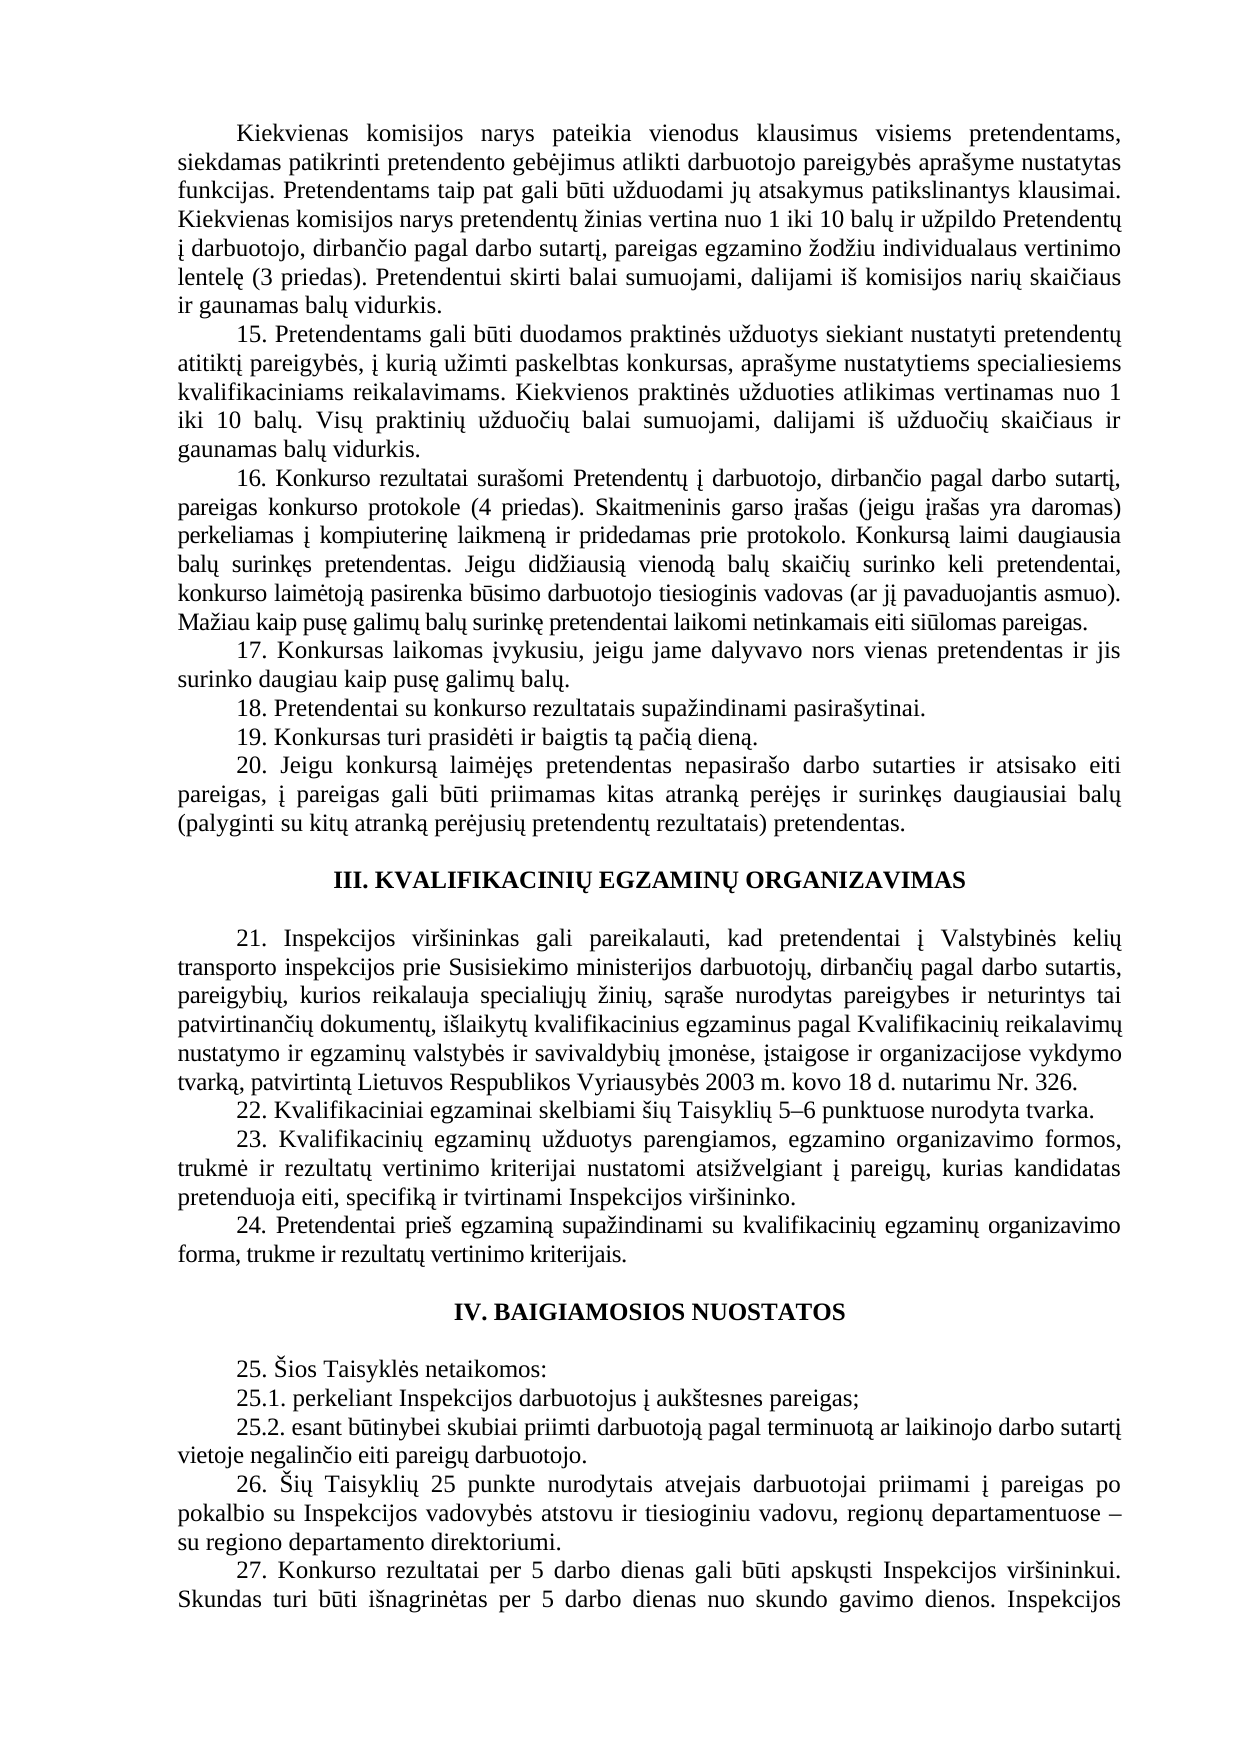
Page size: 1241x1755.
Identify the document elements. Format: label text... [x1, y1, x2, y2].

text 16. Konkurso rezultatai surašomi Pretendentų į darbuotojo, dirbančio pagal darbo sutartį, pareigas konkurso protokole (4 priedas). Skaitmeninis garso įrašas (jeigu įrašas yra daromas) perkeliamas į kompiuterinę laikmeną ir pridedamas prie protokolo. Konkursą laimi daugiausia balų surinkęs pretendentas. Jeigu didžiausią vienodą balų skaičių surinko keli pretendentai, konkurso laimėtoją pasirenka būsimo darbuotojo tiesioginis vadovas (ar jį pavaduojantis asmuo). Mažiau kaip pusę galimų balų surinkę pretendentai laikomi netinkamais eiti siūlomas pareigas. [177, 463, 1122, 636]
text 22. Kvalifikaciniai egzaminai skelbiami šių Taisyklių 5–6 punktuose nurodyta tvarka. [177, 1096, 1122, 1124]
text 25.1. perkeliant Inspekcijos darbuotojus į aukštesnes pareigas; [177, 1383, 1122, 1412]
text III. KVALIFIKACINIŲ EGZAMINŲ ORGANIZAVIMAS [177, 866, 1122, 894]
text 21. Inspekcijos viršininkas gali pareikalauti, kad pretendentai į Valstybinės kelių transporto inspekcijos prie Susisiekimo ministerijos darbuotojų, dirbančių pagal darbo sutartis, pareigybių, kurios reikalauja specialiųjų žinių, sąraše nurodytas pareigybes ir neturintys tai patvirtinančių dokumentų, išlaikytų kvalifikacinius egzaminus pagal Kvalifikacinių reikalavimų nustatymo ir egzaminų valstybės ir savivaldybių įmonėse, įstaigose ir organizacijose vykdymo tvarką, patvirtintą Lietuvos Respublikos Vyriausybės 2003 m. kovo 18 d. nutarimu Nr. 326. [177, 923, 1122, 1096]
text 27. Konkurso rezultatai per 5 darbo dienas gali būti apskųsti Inspekcijos viršininkui. Skundas turi būti išnagrinėtas per 5 darbo dienas nuo skundo gavimo dienos. Inspekcijos [177, 1556, 1122, 1613]
text 17. Konkursas laikomas įvykusiu, jeigu jame dalyvavo nors vienas pretendentas ir jis surinko daugiau kaip pusę galimų balų. [177, 636, 1122, 693]
text 25.2. esant būtinybei skubiai priimti darbuotoją pagal terminuotą ar laikinojo darbo sutartį vietoje negalinčio eiti pareigų darbuotojo. [177, 1412, 1122, 1469]
text Kiekvienas komisijos narys pateikia vienodus klausimus visiems pretendentams, siekdamas patikrinti pretendento gebėjimus atlikti darbuotojo pareigybės aprašyme nustatytas funkcijas. Pretendentams taip pat gali būti užduodami jų atsakymus patikslinantys klausimai. Kiekvienas komisijos narys pretendentų žinias vertina nuo 1 iki 10 balų ir užpildo Pretendentų į darbuotojo, dirbančio pagal darbo sutartį, pareigas egzamino žodžiu individualaus vertinimo lentelę (3 priedas). Pretendentui skirti balai sumuojami, dalijami iš komisijos narių skaičiaus ir gaunamas balų vidurkis. [177, 118, 1122, 319]
text 19. Konkursas turi prasidėti ir baigtis tą pačią dieną. [177, 722, 1122, 751]
text IV. BAIGIAMOSIOS NUOSTATOS [177, 1297, 1122, 1326]
text 20. Jeigu konkursą laimėjęs pretendentas nepasirašo darbo sutarties ir atsisako eiti pareigas, į pareigas gali būti priimamas kitas atranką perėjęs ir surinkęs daugiausiai balų (palyginti su kitų atranką perėjusių pretendentų rezultatais) pretendentas. [177, 751, 1122, 837]
text 18. Pretendentai su konkurso rezultatais supažindinami pasirašytinai. [177, 693, 1122, 722]
text 15. Pretendentams gali būti duodamos praktinės užduotys siekiant nustatyti pretendentų atitiktį pareigybės, į kurią užimti paskelbtas konkursas, aprašyme nustatytiems specialiesiems kvalifikaciniams reikalavimams. Kiekvienos praktinės užduoties atlikimas vertinamas nuo 1 iki 10 balų. Visų praktinių užduočių balai sumuojami, dalijami iš užduočių skaičiaus ir gaunamas balų vidurkis. [177, 319, 1122, 463]
text 23. Kvalifikacinių egzaminų užduotys parengiamos, egzamino organizavimo formos, trukmė ir rezultatų vertinimo kriterijai nustatomi atsižvelgiant į pareigų, kurias kandidatas pretenduoja eiti, specifiką ir tvirtinami Inspekcijos viršininko. [177, 1124, 1122, 1211]
text 26. Šių Taisyklių 25 punkte nurodytais atvejais darbuotojai priimami į pareigas po pokalbio su Inspekcijos vadovybės atstovu ir tiesioginiu vadovu, regionų departamentuose – su regiono departamento direktoriumi. [177, 1469, 1122, 1556]
text 25. Šios Taisyklės netaikomos: [177, 1354, 1122, 1383]
text 24. Pretendentai prieš egzaminą supažindinami su kvalifikacinių egzaminų organizavimo forma, trukme ir rezultatų vertinimo kriterijais. [177, 1211, 1122, 1268]
